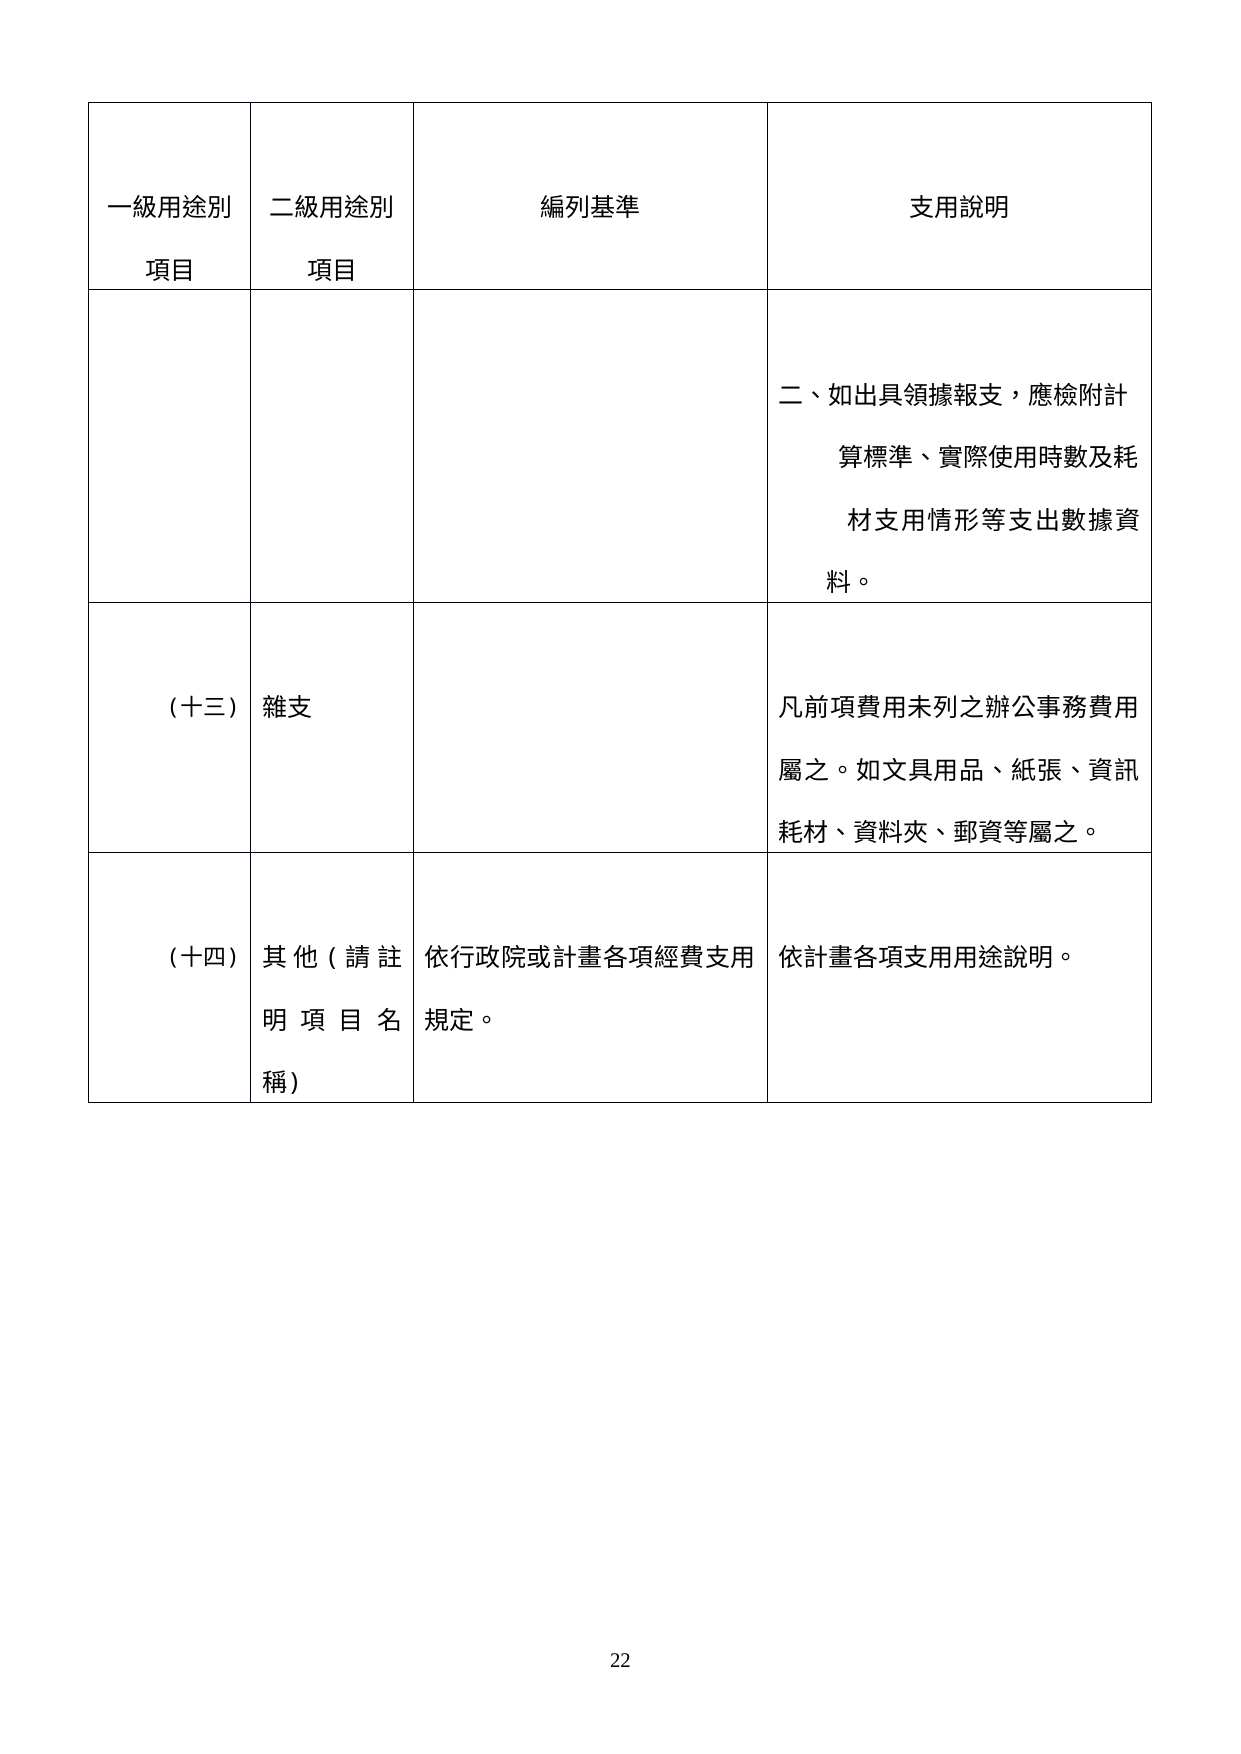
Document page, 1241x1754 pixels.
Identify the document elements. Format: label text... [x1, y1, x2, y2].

table_cell [414, 603, 767, 852]
table_cell 凡前項費用未列之辦公事務費用屬之。如文具用品、紙張、資訊耗材、資料夾、郵資等屬之。 [768, 603, 1151, 852]
table_cell [89, 290, 250, 602]
table_header 編列基準 [414, 103, 767, 289]
table_cell [414, 290, 767, 602]
table_header 支用說明 [768, 103, 1151, 289]
table_cell (十三) [89, 603, 250, 852]
table_cell 其他(請註明項目名稱) [251, 853, 413, 1102]
table_cell [251, 290, 413, 602]
table_cell 雜支 [251, 603, 413, 852]
table_cell 二、如出具領據報支，應檢附計 算標準、實際使用時數及耗 材支用情形等支出數據資 料。 [768, 290, 1151, 602]
table_cell (十四) [89, 853, 250, 1102]
table_header 二級用途別項目 [251, 103, 413, 289]
table_header 一級用途別項目 [89, 103, 250, 289]
table_cell 依行政院或計畫各項經費支用規定。 [414, 853, 767, 1102]
table_cell 依計畫各項支用用途說明。 [768, 853, 1151, 1102]
